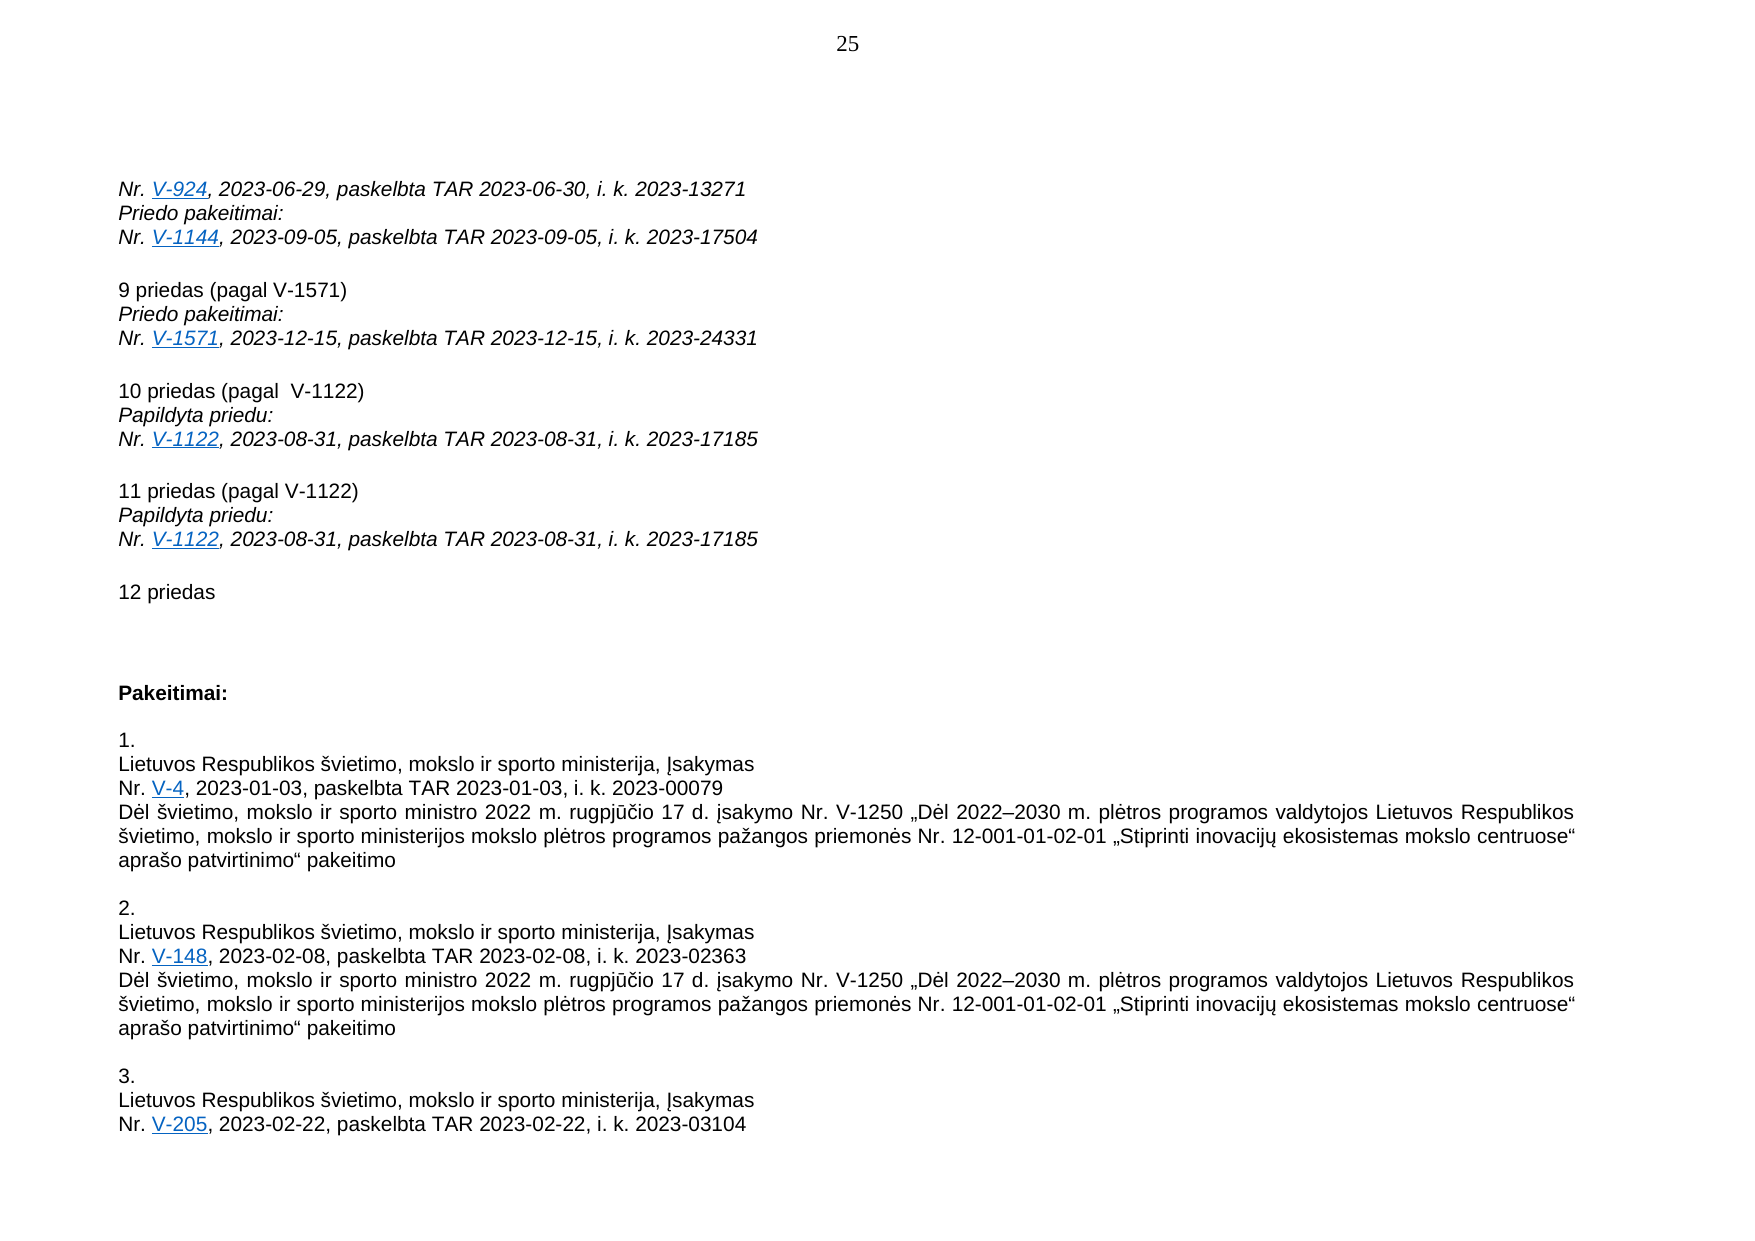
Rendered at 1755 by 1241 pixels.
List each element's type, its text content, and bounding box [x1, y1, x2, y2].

text Nr. V-1571, 2023-12-15, paskelbta TAR 2023-12-15, i. k. 2023-24331 [118, 326, 1577, 350]
text Priedo pakeitimai: [118, 302, 1577, 326]
text Nr. V-1144, 2023-09-05, paskelbta TAR 2023-09-05, i. k. 2023-17504 [118, 225, 1577, 249]
text Nr. V-205, 2023-02-22, paskelbta TAR 2023-02-22, i. k. 2023-03104 [118, 1112, 1577, 1136]
text Lietuvos Respublikos švietimo, mokslo ir sporto ministerija, Įsakymas [118, 1088, 1577, 1112]
text Nr. V-924, 2023-06-29, paskelbta TAR 2023-06-30, i. k. 2023-13271 [118, 177, 1577, 201]
text 1. [118, 728, 1577, 752]
text Dėl švietimo, mokslo ir sporto ministro 2022 m. rugpjūčio 17 d. įsakymo Nr. V-1250 „Dėl 2022–2030 m. plėtros programos valdytojos Lietuvos Respublikos švietimo, mokslo ir sporto ministerijos mokslo plėtros programos pažangos priemonės Nr. 12-001-01-02-01 „Stiprinti inovacijų ekosistemas mokslo centruose“ aprašo patvirtinimo“ pakeitimo [118, 968, 1577, 1040]
text Papildyta priedu: [118, 503, 1577, 527]
text Nr. V-1122, 2023-08-31, paskelbta TAR 2023-08-31, i. k. 2023-17185 [118, 527, 1577, 551]
text Lietuvos Respublikos švietimo, mokslo ir sporto ministerija, Įsakymas [118, 920, 1577, 944]
text Pakeitimai: [118, 680, 1577, 704]
text Dėl švietimo, mokslo ir sporto ministro 2022 m. rugpjūčio 17 d. įsakymo Nr. V-1250 „Dėl 2022–2030 m. plėtros programos valdytojos Lietuvos Respublikos švietimo, mokslo ir sporto ministerijos mokslo plėtros programos pažangos priemonės Nr. 12-001-01-02-01 „Stiprinti inovacijų ekosistemas mokslo centruose“ aprašo patvirtinimo“ pakeitimo [118, 800, 1577, 872]
text Lietuvos Respublikos švietimo, mokslo ir sporto ministerija, Įsakymas [118, 752, 1577, 776]
text 3. [118, 1064, 1577, 1088]
text 10 priedas (pagal V-1122) [118, 378, 1577, 402]
text Papildyta priedu: [118, 402, 1577, 426]
text 12 priedas [118, 580, 1577, 604]
text Nr. V-1122, 2023-08-31, paskelbta TAR 2023-08-31, i. k. 2023-17185 [118, 426, 1577, 450]
text 11 priedas (pagal V-1122) [118, 479, 1577, 503]
text 2. [118, 896, 1577, 920]
text Nr. V-4, 2023-01-03, paskelbta TAR 2023-01-03, i. k. 2023-00079 [118, 776, 1577, 800]
text 9 priedas (pagal V-1571) [118, 278, 1577, 302]
text Nr. V-148, 2023-02-08, paskelbta TAR 2023-02-08, i. k. 2023-02363 [118, 944, 1577, 968]
text Priedo pakeitimai: [118, 201, 1577, 225]
